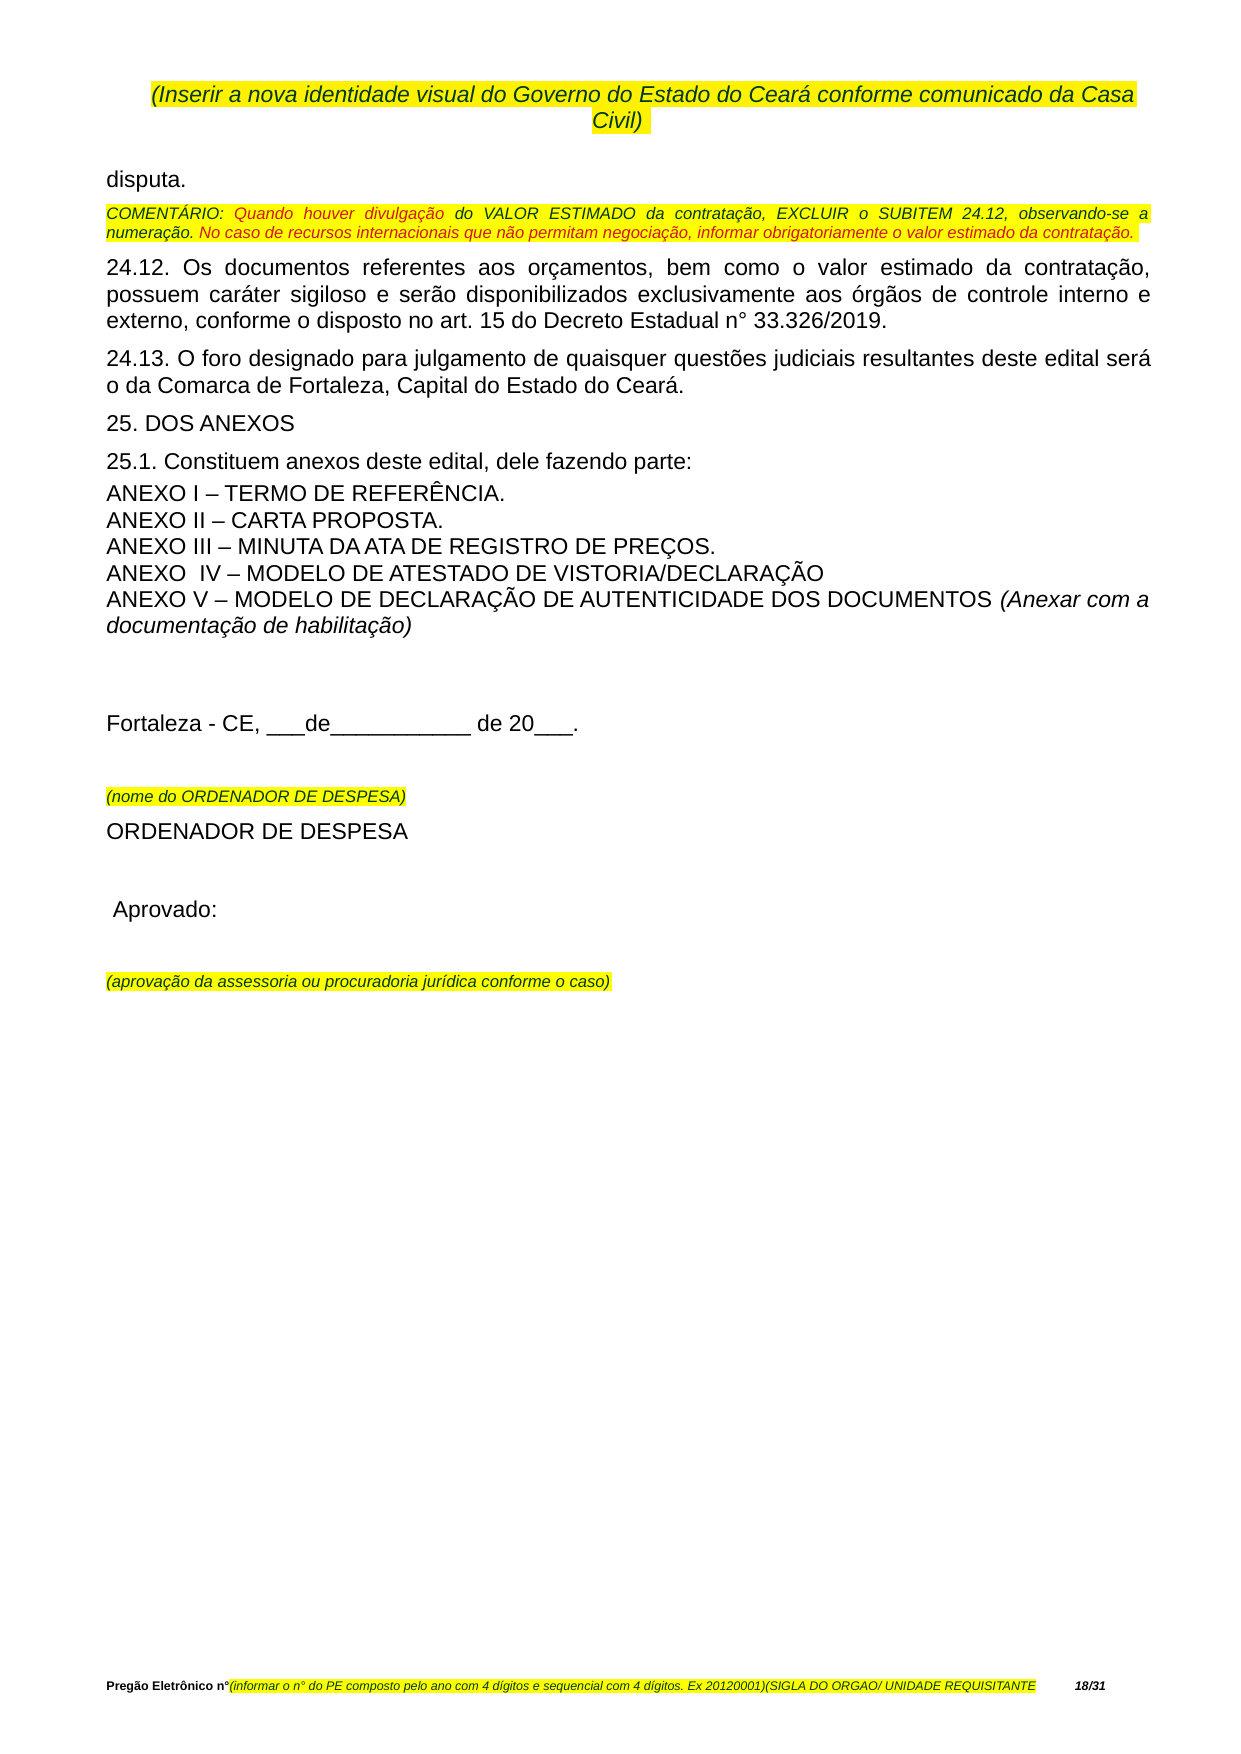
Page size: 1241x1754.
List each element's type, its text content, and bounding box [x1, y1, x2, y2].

text 25.1. Constituem anexos deste edital, dele fazendo parte: [106, 448, 1152, 474]
text 25. DOS ANEXOS [106, 410, 1152, 436]
text ANEXO I – TERMO DE REFERÊNCIA. [106, 480, 1152, 507]
text ANEXO IV – MODELO DE ATESTADO DE VISTORIA/DECLARAÇÃO [106, 559, 1152, 586]
text ANEXO V – MODELO DE DECLARAÇÃO DE AUTENTICIDADE DOS DOCUMENTOS (Anexar com a documentação de habilitação) [106, 586, 1152, 638]
text ANEXO III – MINUTA DA ATA DE REGISTRO DE PREÇOS. [106, 533, 1152, 559]
text (nome do ORDENADOR DE DESPESA) [106, 787, 1152, 806]
text COMENTÁRIO: Quando houver divulgação do VALOR ESTIMADO da contratação, EXCLUIR o SUBITEM 24.12, observando-se a numeração. No caso de recursos internacionais que não permitam negociação, informar obrigatoriamente o valor estimado da contratação. [106, 204, 1152, 242]
text 24.12. Os documentos referentes aos orçamentos, bem como o valor estimado da contratação, possuem caráter sigiloso e serão disponibilizados exclusivamente aos órgãos de controle interno e externo, conforme o disposto no art. 15 do Decreto Estadual n° 33.326/2019. [106, 254, 1152, 333]
text Fortaleza - CE, ___de___________ de 20___. [106, 710, 1152, 737]
text 24.13. O foro designado para julgamento de quaisquer questões judiciais resultantes deste edital será o da Comarca de Fortaleza, Capital do Estado do Ceará. [106, 345, 1152, 398]
text disputa. [106, 166, 1152, 192]
text ANEXO II – CARTA PROPOSTA. [106, 507, 1152, 533]
text Aprovado: [106, 896, 1152, 922]
text ORDENADOR DE DESPESA [106, 818, 1152, 844]
text (aprovação da assessoria ou procuradoria jurídica conforme o caso) [106, 972, 1152, 991]
